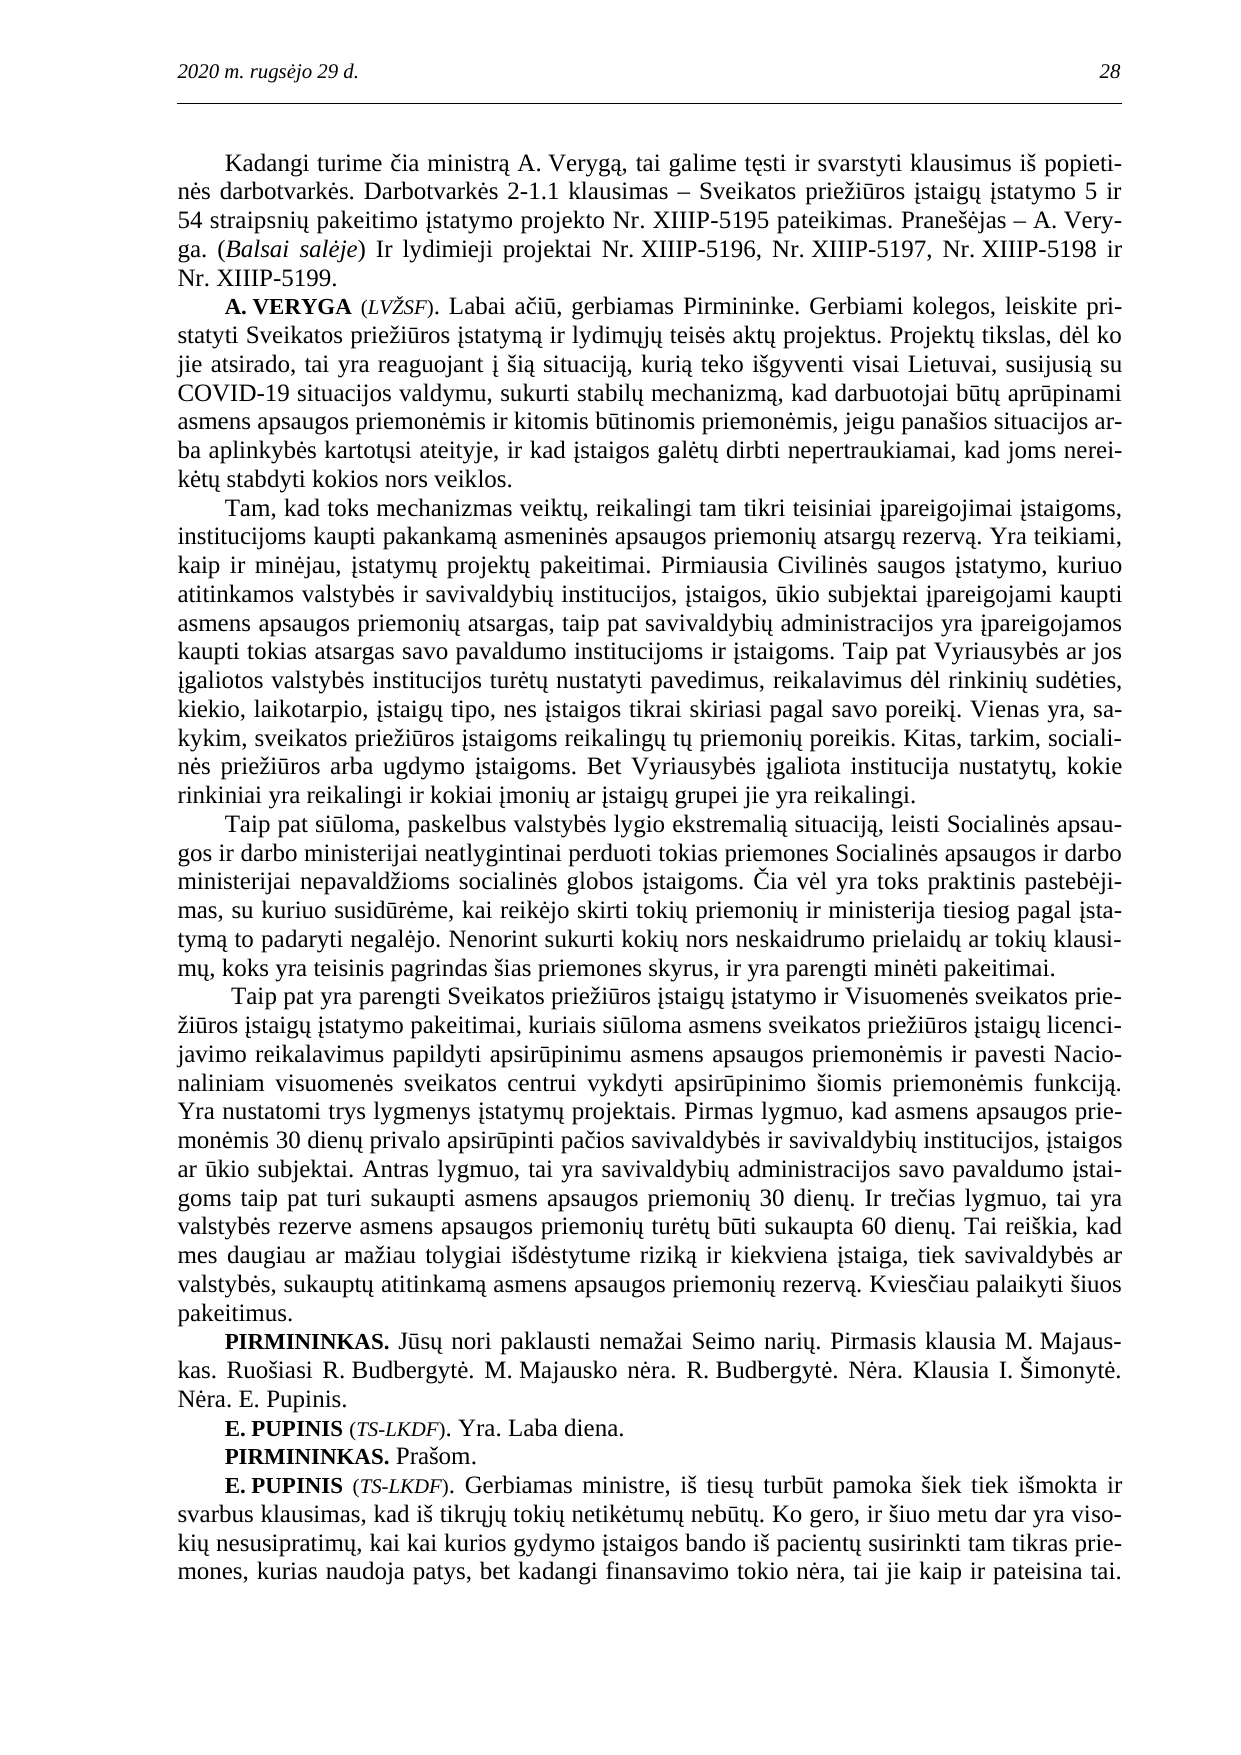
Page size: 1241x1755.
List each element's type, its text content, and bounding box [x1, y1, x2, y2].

text Tam, kad toks me­cha­niz­mas veik­tų, rei­ka­lin­gi tam tik­ri tei­si­niai įpa­rei­go­ji­mai įstai­goms, ins­ti­tu­ci­joms kaup­ti pa­kan­ka­mą as­me­ni­nės ap­sau­gos prie­mo­nių at­sar­gų re­zer­vą. Yra tei­kia­mi, kaip ir mi­nė­jau, įsta­ty­mų pro­jek­tų pa­kei­ti­mai. Pir­miau­sia Ci­vi­li­nės sau­gos įsta­ty­mo, ku­riuo ati­tin­ka­mos vals­ty­bės ir sa­vi­val­dy­bių ins­ti­tu­ci­jos, įstai­gos, ūkio sub­jek­tai įpa­rei­go­ja­mi kaup­ti as­mens ap­sau­gos prie­mo­nių at­sar­gas, taip pat sa­vi­val­dy­bių ad­mi­nist­ra­ci­jos yra įpa­rei­go­ja­mos kaup­ti to­kias at­sar­gas sa­vo pa­val­du­mo ins­ti­tu­ci­joms ir įstai­goms. Taip pat Vy­riau­sy­bės ar jos įga­lio­tos vals­ty­bės ins­ti­tu­ci­jos tu­rė­tų nu­sta­ty­ti pa­ve­di­mus, rei­ka­la­vi­mus dėl rin­ki­nių su­dė­ties, kie­kio, lai­ko­tar­pio, įstai­gų ti­po, nes įstai­gos tik­rai ski­ria­si pa­gal sa­vo po­rei­kį. Vie­nas yra, sa­ky­kim, svei­ka­tos prie­žiū­ros įstai­goms rei­ka­lin­gų tų prie­mo­nių po­rei­kis. Ki­tas, tar­kim, so­cia­li­nės prie­žiū­ros ar­ba ug­dy­mo įstai­goms. Bet Vy­riau­sy­bės įga­lio­ta ins­ti­tu­ci­ja nu­sta­ty­tų, ko­kie rin­ki­niai yra rei­ka­lin­gi ir ko­kiai įmo­nių ar įstai­gų gru­pei jie yra rei­ka­lin­gi. [177, 493, 1122, 809]
text A. VERYGA (LVŽSF). La­bai ačiū, ger­bia­mas Pir­mi­nin­ke. Ger­bia­mi ko­le­gos, leis­ki­te pri­sta­ty­ti Svei­ka­tos prie­žiū­ros įsta­ty­mą ir ly­di­mų­jų tei­sės ak­tų pro­jek­tus. Pro­jek­tų tiks­las, dėl ko jie at­si­ra­do, tai yra re­a­guo­jant į šią si­tu­a­ci­ją, ku­rią te­ko iš­gy­ven­ti vi­sai Lie­tu­vai, su­si­ju­sią su COVID-19 si­tu­a­ci­jos val­dy­mu, su­kur­ti sta­bi­lų me­cha­niz­mą, kad dar­buo­to­jai bū­tų ap­rū­pi­na­mi as­mens ap­sau­gos prie­mo­nė­mis ir ki­to­mis bū­ti­no­mis prie­mo­nė­mis, jei­gu pa­na­šios si­tu­a­ci­jos ar­ba ap­lin­ky­bės kar­to­tų­si at­ei­ty­je, ir kad įstai­gos ga­lė­tų dirb­ti ne­per­trau­kia­mai, kad joms ne­rei­kė­tų stab­dy­ti ko­kios nors veik­los. [177, 291, 1122, 493]
text Taip pat siū­lo­ma, pa­skel­bus vals­ty­bės ly­gio eks­tre­ma­lią si­tu­a­ci­ją, leis­ti So­cia­li­nės ap­sau­gos ir dar­bo mi­nis­te­ri­jai ne­at­ly­gin­ti­nai per­duo­ti to­kias prie­mo­nes So­cia­li­nės ap­sau­gos ir dar­bo mi­nis­te­ri­jai ne­pa­val­džioms so­cia­li­nės glo­bos įstai­goms. Čia vėl yra toks prak­ti­nis pa­ste­bė­ji­mas, su ku­riuo su­si­dū­rė­me, kai rei­kė­jo skir­ti to­kių prie­mo­nių ir mi­nis­te­ri­ja tie­siog pa­gal įsta­ty­mą to pa­da­ry­ti ne­ga­lė­jo. Ne­no­rint su­kur­ti ko­kių nors ne­skaid­ru­mo prie­lai­dų ar to­kių klau­si­mų, koks yra tei­si­nis pa­grin­das šias prie­mo­nes sky­rus, ir yra pa­reng­ti mi­nė­ti pa­kei­ti­mai. [177, 809, 1122, 981]
text E. PUPINIS (TS-LKDF). Yra. La­ba die­na. [177, 1413, 1122, 1441]
text PIRMININKAS. Pra­šom. [177, 1441, 1122, 1470]
text Taip pat yra pa­reng­ti Svei­ka­tos prie­žiū­ros įstai­gų įsta­ty­mo ir Vi­suo­me­nės svei­ka­tos prie­žiū­ros įstai­gų įsta­ty­mo pa­kei­ti­mai, ku­riais siū­lo­ma as­mens svei­ka­tos prie­žiū­ros įstai­gų li­cen­ci­ja­vi­mo rei­ka­la­vi­mus pa­pil­dy­ti ap­si­rū­pi­ni­mu as­mens ap­sau­gos prie­mo­nė­mis ir pa­ves­ti Na­cio­na­li­niam vi­suo­me­nės svei­ka­tos cen­trui vyk­dy­ti ap­si­rū­pi­ni­mo šio­mis prie­mo­nė­mis funk­ci­ją. Yra nu­sta­to­mi trys lyg­me­nys įsta­ty­mų pro­jek­tais. Pir­mas lyg­muo, kad as­mens ap­sau­gos prie­mo­nė­mis 30 die­nų pri­va­lo ap­si­rū­pin­ti pa­čios sa­vi­val­dy­bės ir sa­vi­val­dy­bių ins­ti­tu­ci­jos, įstai­gos ar ūkio sub­jek­tai. Ant­ras lyg­muo, tai yra sa­vi­val­dy­bių ad­mi­nist­ra­ci­jos sa­vo pa­val­du­mo įstai­goms taip pat tu­ri su­kaup­ti as­mens ap­sau­gos prie­mo­nių 30 die­nų. Ir tre­čias lyg­muo, tai yra vals­ty­bės re­zer­ve as­mens ap­sau­gos prie­mo­nių tu­rė­tų bū­ti su­kaup­ta 60 die­nų. Tai reiš­kia, kad mes dau­giau ar ma­žiau to­ly­giai iš­dės­ty­tu­me ri­zi­ką ir kiek­vie­na įstai­ga, tiek sa­vi­val­dy­bės ar vals­ty­bės, su­kaup­tų ati­tin­ka­mą as­mens ap­sau­gos prie­mo­nių re­zer­vą. Kvies­čiau pa­lai­ky­ti šiuos pa­kei­ti­mus. [177, 981, 1122, 1326]
text E. PUPINIS (TS-LKDF). Ger­bia­mas mi­nist­re, iš tie­sų tur­būt pa­mo­ka šiek tiek iš­mok­ta ir svar­bus klau­si­mas, kad iš tik­rų­jų to­kių ne­ti­kė­tu­mų ne­bū­tų. Ko ge­ro, ir šiuo me­tu dar yra vi­so­kių nesu­si­pra­ti­mų, kai kai ku­rios gy­dy­mo įstai­gos ban­do iš pa­cien­tų su­si­rink­ti tam tik­ras prie­mo­nes, ku­rias nau­do­ja pa­tys, bet ka­dan­gi fi­nan­sa­vi­mo to­kio nė­ra, tai jie kaip ir pa­tei­si­na tai. [177, 1470, 1122, 1585]
text Ka­dan­gi tu­ri­me čia mi­nist­rą A. Ve­ry­gą, tai ga­li­me tęs­ti ir svars­ty­ti klau­si­mus iš po­pie­ti­nės dar­bo­tvarkės. Dar­bo­tvarkės 2-1.1 klau­si­mas – Svei­ka­tos prie­žiū­ros įstai­gų įsta­ty­mo 5 ir 54 straips­nių pa­kei­ti­mo įsta­ty­mo pro­jek­to Nr. XIIIP-5195 pa­tei­ki­mas. Pra­ne­šė­jas – A. Ve­ry­ga. (Bal­sai sa­lė­je) Ir ly­di­mie­ji pro­jek­tai Nr. XIIIP-5196, Nr. XIIIP-5197, Nr. XIIIP-5198 ir Nr. XIIIP-5199. [177, 148, 1122, 291]
text PIRMININKAS. Jū­sų no­ri pa­klaus­ti ne­ma­žai Sei­mo na­rių. Pir­ma­sis klau­sia M. Ma­jaus­kas. Ruo­šia­si R. Bud­ber­gy­tė. M. Ma­jaus­ko nė­ra. R. Bud­ber­gy­tė. Nė­ra. Klau­sia I. Ši­mo­ny­tė. Nė­ra. E. Pu­pi­nis. [177, 1326, 1122, 1413]
